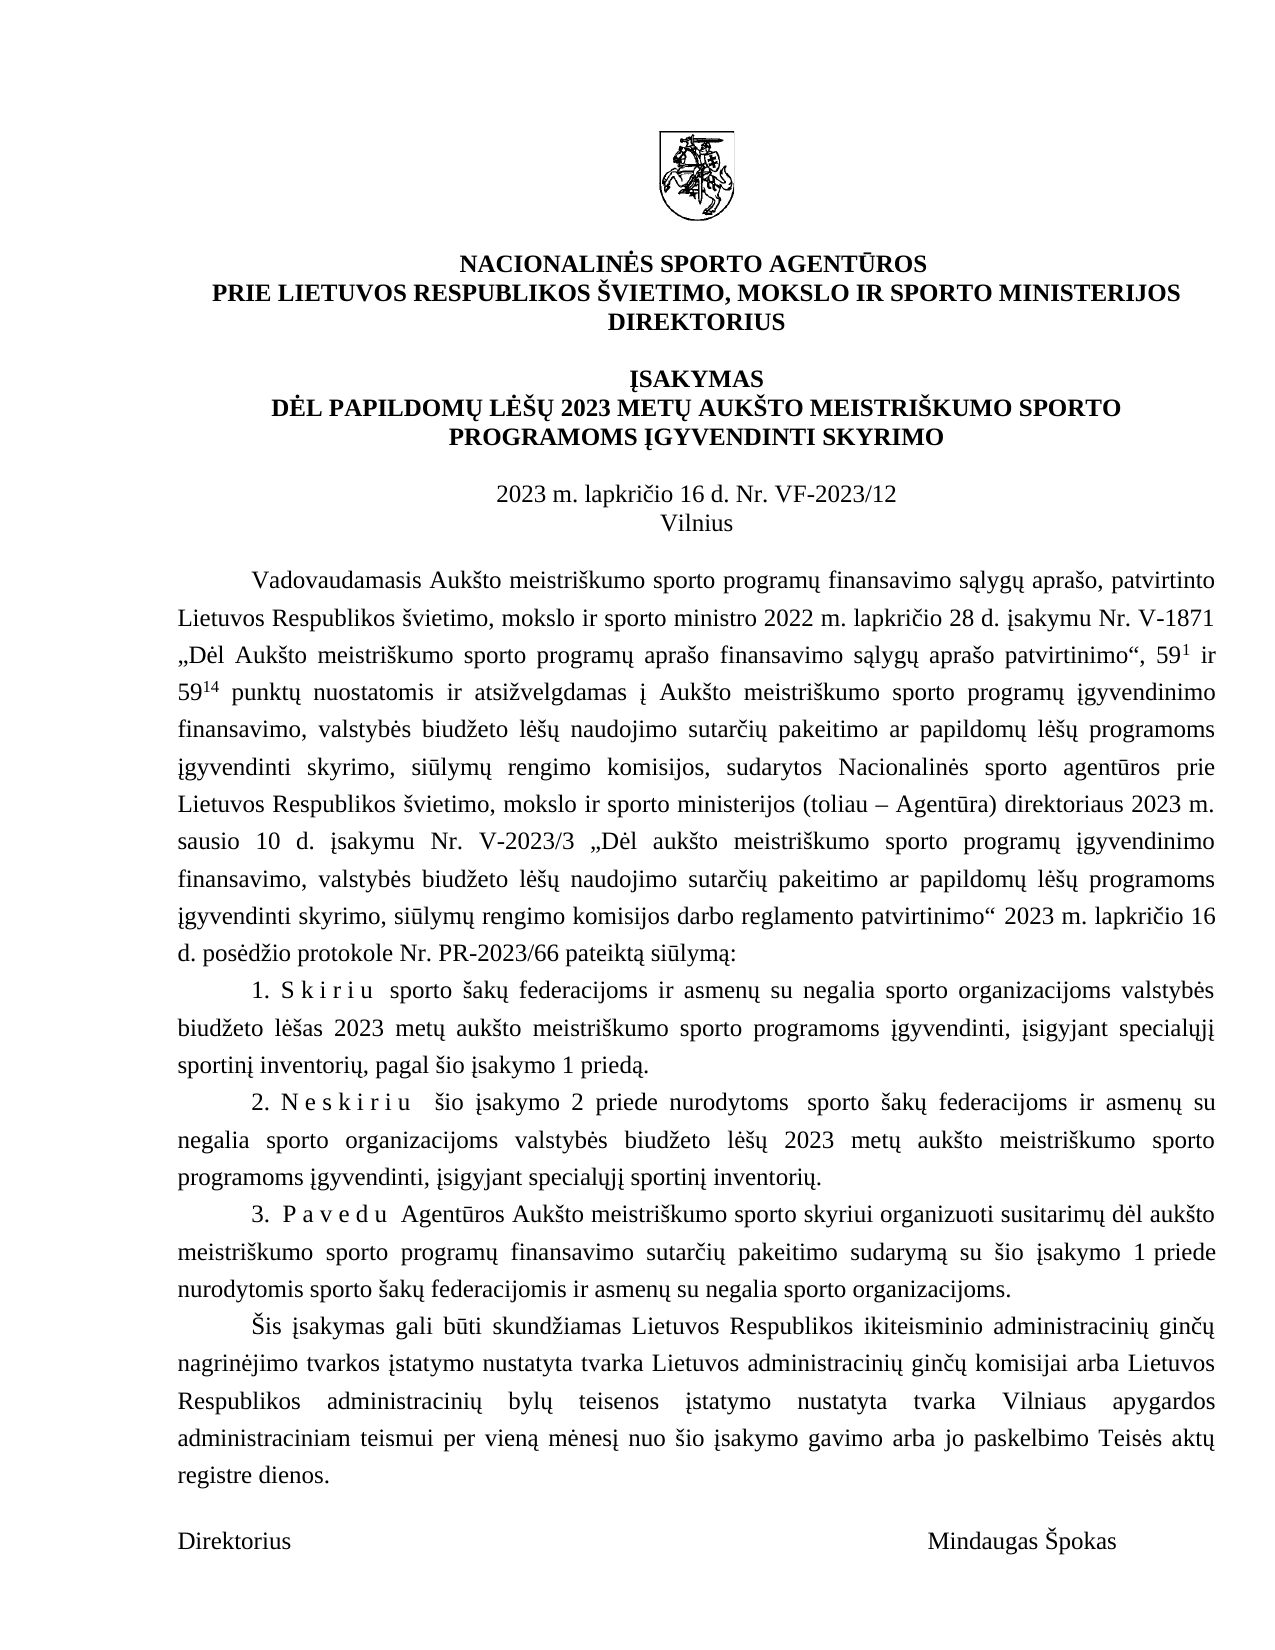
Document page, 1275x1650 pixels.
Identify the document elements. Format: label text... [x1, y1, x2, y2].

text 1. Skiriu sporto šakų federacijoms ir asmenų su negalia sporto organizacijoms valstybės biudžeto lėšas 2023 metų aukšto meistriškumo sporto programoms įgyvendinti, įsigyjant specialųjį sportinį inventorių, pagal šio įsakymo 1 priedą. [177, 976, 1216, 1079]
text 3. Pavedu Agentūros Aukšto meistriškumo sporto skyriui organizuoti susitarimų dėl aukšto meistriškumo sporto programų finansavimo sutarčių pakeitimo sudarymą su šio įsakymo 1 priede nurodytomis sporto šakų federacijomis ir asmenų su negalia sporto organizacijoms. [177, 1199, 1216, 1303]
text 2. Neskiriu šio įsakymo 2 priede nurodytoms sporto šakų federacijoms ir asmenų su negalia sporto organizacijoms valstybės biudžeto lėšų 2023 metų aukšto meistriškumo sporto programoms įgyvendinti, įsigyjant specialųjį sportinį inventorių. [177, 1087, 1216, 1191]
text 2023 m. lapkričio 16 d. Nr. VF-2023/12 [177, 479, 1216, 508]
text Šis įsakymas gali būti skundžiamas Lietuvos Respublikos ikiteisminio administracinių ginčų nagrinėjimo tvarkos įstatymo nustatyta tvarka Lietuvos administracinių ginčų komisijai arba Lietuvos Respublikos administracinių bylų teisenos įstatymo nustatyta tvarka Vilniaus apygardos administraciniam teismui per vieną mėnesį nuo šio įsakymo gavimo arba jo paskelbimo Teisės aktų registre dienos. [177, 1311, 1216, 1489]
text Vadovaudamasis Aukšto meistriškumo sporto programų finansavimo sąlygų aprašo, patvirtinto Lietuvos Respublikos švietimo, mokslo ir sporto ministro 2022 m. lapkričio 28 d. įsakymu Nr. V-1871 „Dėl Aukšto meistriškumo sporto programų aprašo finansavimo sąlygų aprašo patvirtinimo“, 591 ir 5914 punktų nuostatomis ir atsižvelgdamas į Aukšto meistriškumo sporto programų įgyvendinimo finansavimo, valstybės biudžeto lėšų naudojimo sutarčių pakeitimo ar papildomų lėšų programoms įgyvendinti skyrimo, siūlymų rengimo komisijos, sudarytos Nacionalinės sporto agentūros prie Lietuvos Respublikos švietimo, mokslo ir sporto ministerijos (toliau – Agentūra) direktoriaus 2023 m. sausio 10 d. įsakymu Nr. V-2023/3 „Dėl aukšto meistriškumo sporto programų įgyvendinimo finansavimo, valstybės biudžeto lėšų naudojimo sutarčių pakeitimo ar papildomų lėšų programoms įgyvendinti skyrimo, siūlymų rengimo komisijos darbo reglamento patvirtinimo“ 2023 m. lapkričio 16 d. posėdžio protokole Nr. PR-2023/66 pateiktą siūlymą: [177, 565, 1216, 967]
text Direktorius Mindaugas Špokas [177, 1526, 1216, 1555]
text NACIONALINĖS SPORTO AGENTŪROS [177, 249, 1216, 278]
text Vilnius [177, 508, 1216, 537]
text ĮSAKYMAS [177, 364, 1216, 393]
text DĖL PAPILDOMŲ LĖŠŲ 2023 METŲ AUKŠTO MEISTRIŠKUMO SPORTO PROGRAMOMS ĮGYVENDINTI SKYRIMO [177, 393, 1216, 450]
text PRIE LIETUVOS RESPUBLIKOS ŠVIETIMO, MOKSLO IR SPORTO MINISTERIJOS DIREKTORIUS [177, 278, 1216, 335]
